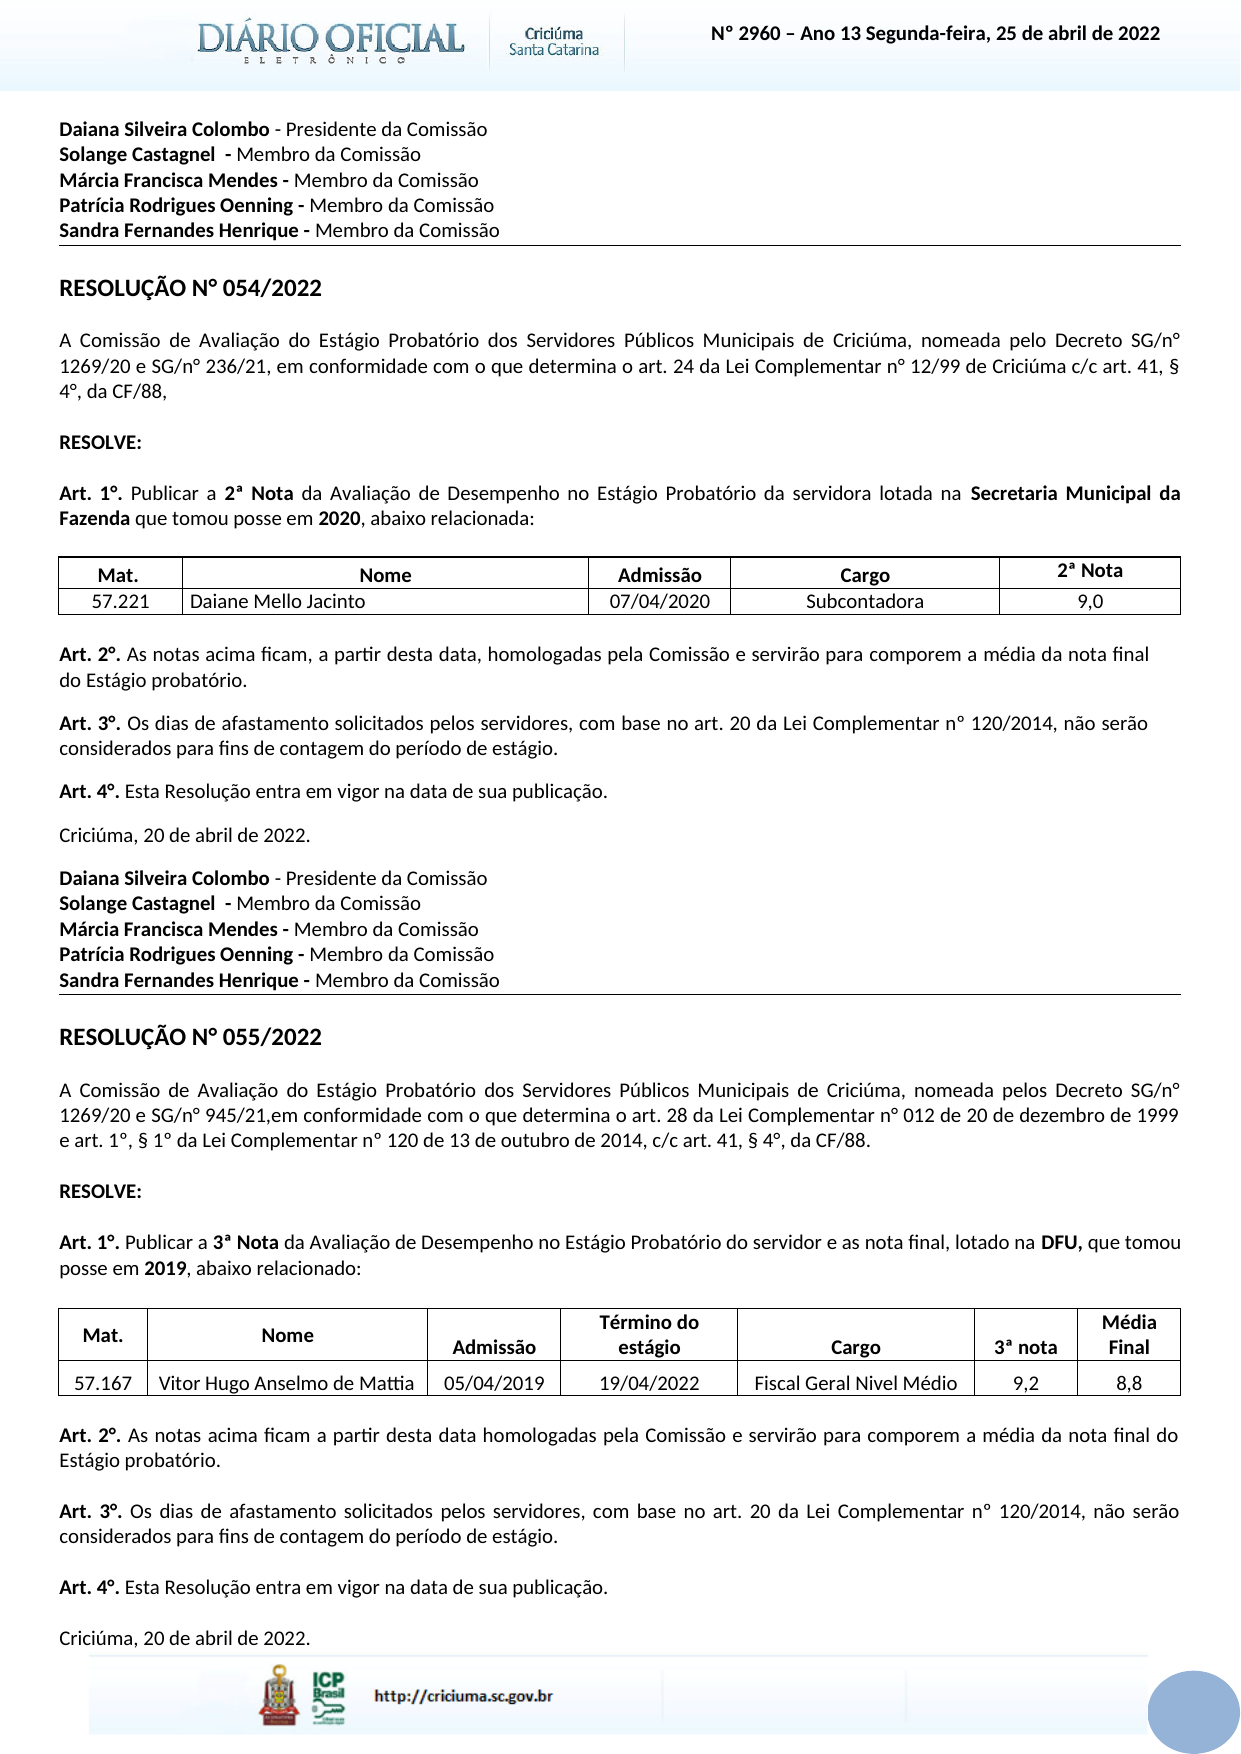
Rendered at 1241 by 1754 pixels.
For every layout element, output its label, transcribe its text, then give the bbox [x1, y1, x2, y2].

text A Comissão de Avaliação do Estágio Probatório dos Servidores Públicos Municipais de Criciúma, nomeada pelos Decreto SG/n° 1269/20 e SG/n° 945/21,em conformidade com o que determina o art. 28 da Lei Complementar n° 012 de 20 de dezembro de 1999 e art. 1º, § 1º da Lei Complementar nº 120 de 13 de outubro de 2014, c/c art. 41, § 4°, da CF/88. [59, 1077, 1181, 1153]
text RESOLVE: [59, 1178, 1181, 1204]
text Art. 3°. Os dias de afastamento solicitados pelos servidores, com base no art. 20 da Lei Complementar nº 120/2014, não serão considerados para fins de contagem do período de estágio. [59, 710, 1151, 761]
text Sandra Fernandes Henrique - Membro da Comissão [59, 218, 1181, 245]
text Criciúma, 20 de abril de 2022. [59, 1625, 1181, 1651]
table_header Mat. [59, 558, 182, 588]
text Sandra Fernandes Henrique - Membro da Comissão [59, 967, 1181, 994]
text Solange Castagnel - Membro da Comissão [59, 141, 1151, 167]
table_cell Vitor Hugo Anselmo de Mattia [148, 1361, 427, 1395]
text Criciúma, 20 de abril de 2022. [59, 822, 1151, 847]
text Márcia Francisca Mendes - Membro da Comissão [59, 167, 1181, 192]
text Solange Castagnel - Membro da Comissão [59, 891, 1151, 916]
text Art. 2°. As notas acima ficam, a partir desta data, homologadas pela Comissão e servirão para comporem a média da nota final do Estágio probatório. [59, 641, 1151, 692]
table_cell 05/04/2019 [428, 1361, 560, 1395]
text RESOLUÇÃO N° 054/2022 [59, 272, 1181, 302]
text Daiana Silveira Colombo - Presidente da Comissão [59, 865, 1151, 891]
table_header Término do estágio [561, 1309, 737, 1360]
text Art. 2°. As notas acima ficam a partir desta data homologadas pela Comissão e servirão para comporem a média da nota final do Estágio probatório. [59, 1422, 1181, 1473]
table_header Admissão [589, 558, 730, 588]
table_header Nome [148, 1309, 427, 1360]
text A Comissão de Avaliação do Estágio Probatório dos Servidores Públicos Municipais de Criciúma, nomeada pelo Decreto SG/n° 1269/20 e SG/n° 236/21, em conformidade com o que determina o art. 24 da Lei Complementar n° 12/99 de Criciúma c/c art. 41, § 4°, da CF/88, [59, 328, 1181, 404]
table_cell 8,8 [1078, 1361, 1180, 1395]
text Márcia Francisca Mendes - Membro da Comissão [59, 916, 1181, 941]
table_header 2ª Nota [1000, 558, 1180, 588]
table_cell 9,2 [975, 1361, 1077, 1395]
text RESOLUÇÃO N° 055/2022 [59, 1021, 1181, 1051]
table_header Média Final [1078, 1309, 1180, 1360]
text Patrícia Rodrigues Oenning - Membro da Comissão [59, 941, 1181, 967]
table_header Admissão [428, 1309, 560, 1360]
table_header Nome [183, 558, 588, 588]
table_cell 9,0 [1000, 589, 1180, 614]
text Patrícia Rodrigues Oenning - Membro da Comissão [59, 192, 1181, 218]
text Art. 1°. Publicar a 3ª Nota da Avaliação de Desempenho no Estágio Probatório do servidor e as nota final, lotado na DFU, que tomou posse em 2019, abaixo relacionado: [59, 1229, 1181, 1280]
text Art. 4°. Esta Resolução entra em vigor na data de sua publicação. [59, 1574, 1181, 1600]
text Art. 4°. Esta Resolução entra em vigor na data de sua publicação. [59, 779, 1151, 804]
table_header 3ª nota [975, 1309, 1077, 1360]
text Daiana Silveira Colombo - Presidente da Comissão [59, 116, 1151, 141]
table_header Mat. [59, 1309, 147, 1360]
table_cell 57.221 [59, 589, 182, 614]
table_cell Subcontadora [731, 589, 999, 614]
text Art. 3°. Os dias de afastamento solicitados pelos servidores, com base no art. 20 da Lei Complementar nº 120/2014, não serão considerados para fins de contagem do período de estágio. [59, 1498, 1181, 1549]
text Art. 1°. Publicar a 2ª Nota da Avaliação de Desempenho no Estágio Probatório da servidora lotada na Secretaria Municipal da Fazenda que tomou posse em 2020, abaixo relacionada: [59, 480, 1181, 531]
table_cell 57.167 [59, 1361, 147, 1395]
table_header Cargo [738, 1309, 974, 1360]
table_cell 19/04/2022 [561, 1361, 737, 1395]
table_cell Daiane Mello Jacinto [183, 589, 588, 614]
text RESOLVE: [59, 429, 1181, 455]
table_cell Fiscal Geral Nivel Médio [738, 1361, 974, 1395]
table_header Cargo [731, 558, 999, 588]
table_cell 07/04/2020 [589, 589, 730, 614]
